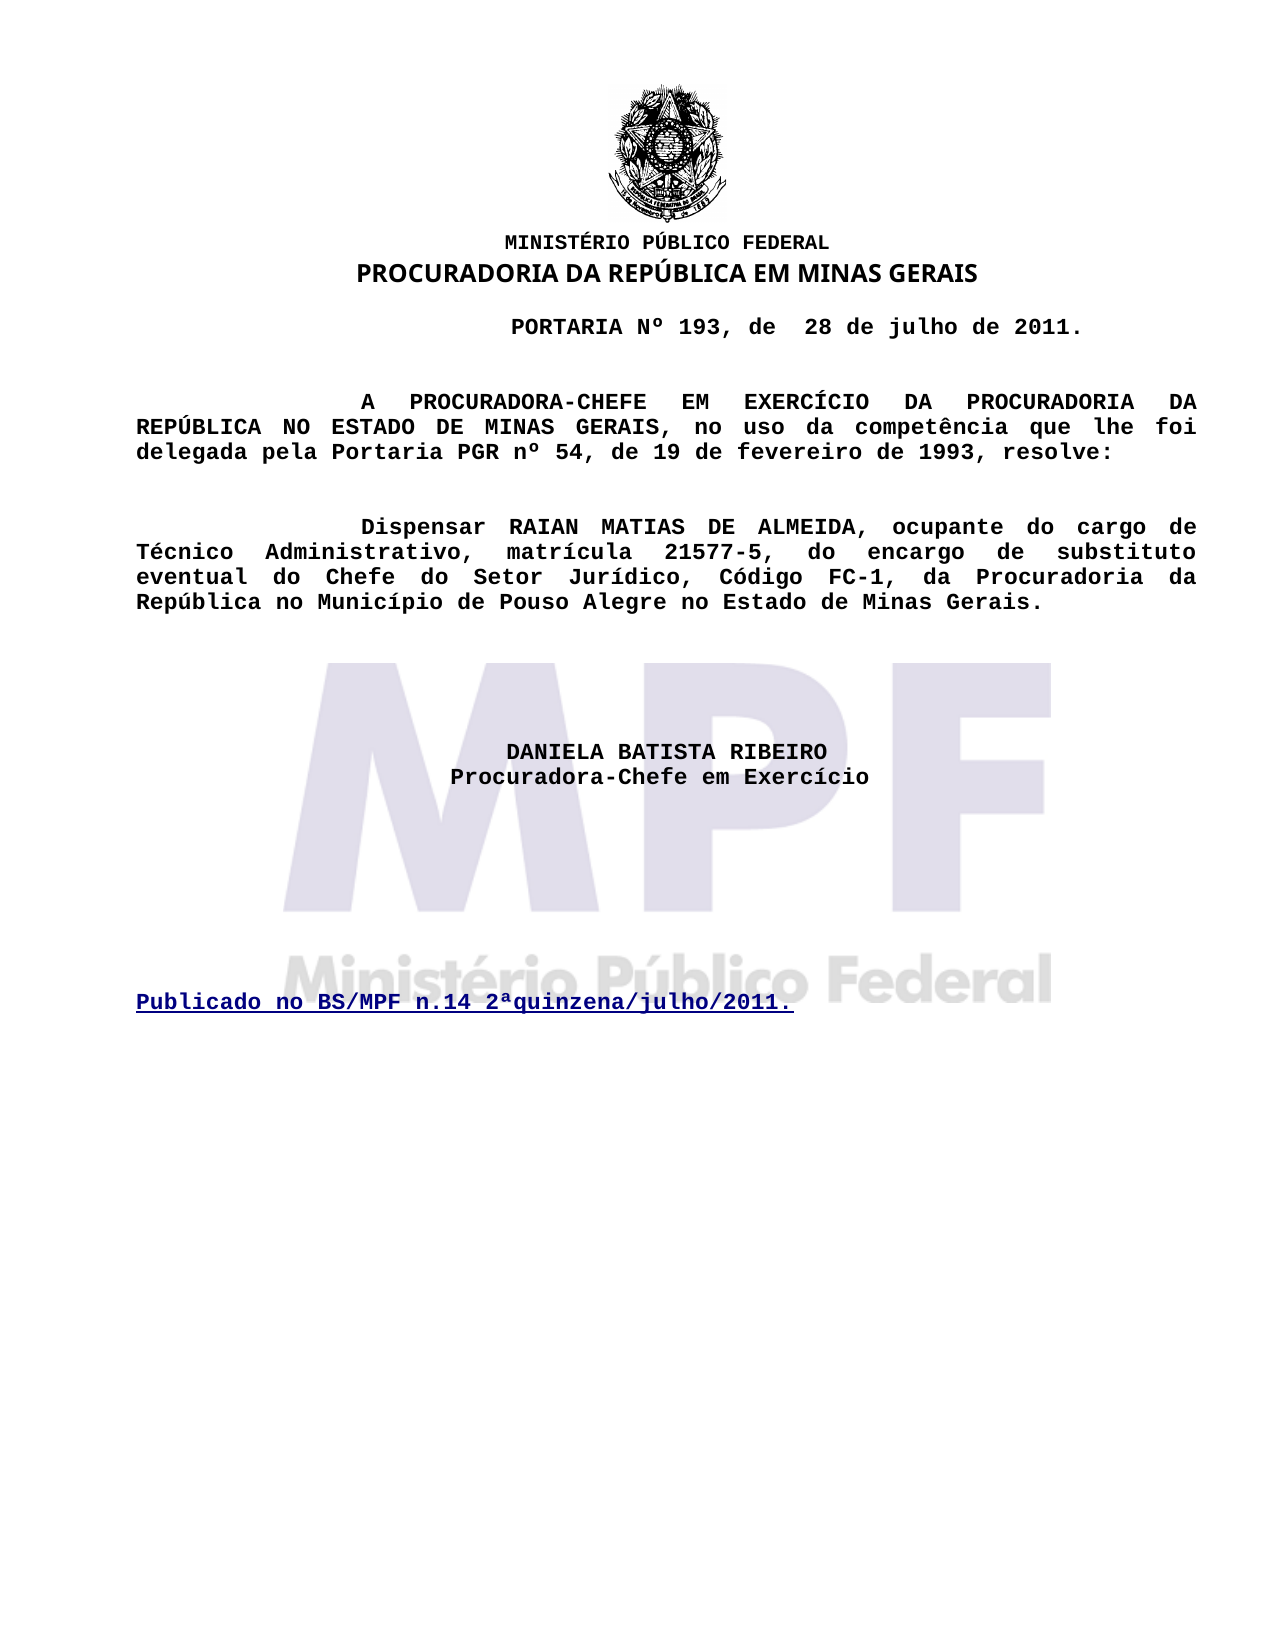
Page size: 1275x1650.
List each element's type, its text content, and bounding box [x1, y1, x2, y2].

text Publicado no BS/MPF n.14 2ªquinzena/julho/2011. [136, 989, 1198, 1014]
text PORTARIA Nº 193, de 28 de julho de 2011. [511, 314, 1198, 339]
text A PROCURADORA-CHEFE EM EXERCÍCIO DA PROCURADORIA DA REPÚBLICA NO ESTADO DE MINAS GERAIS, no uso da competência que lhe foi delegada pela Portaria PGR nº 54, de 19 de fevereiro de 1993, resolve: [136, 389, 1198, 464]
picture [608, 84, 727, 223]
text Procuradora-Chefe em Exercício [136, 764, 1198, 789]
picture [283, 789, 1051, 989]
picture [283, 663, 1051, 739]
text Dispensar RAIAN MATIAS DE ALMEIDA, ocupante do cargo de Técnico Administrativo, matrícula 21577-5, do encargo de substituto eventual do Chefe do Setor Jurídico, Código FC-1, da Procuradoria da República no Município de Pouso Alegre no Estado de Minas Gerais. [136, 514, 1198, 614]
text DANIELA BATISTA RIBEIRO [136, 739, 1198, 764]
